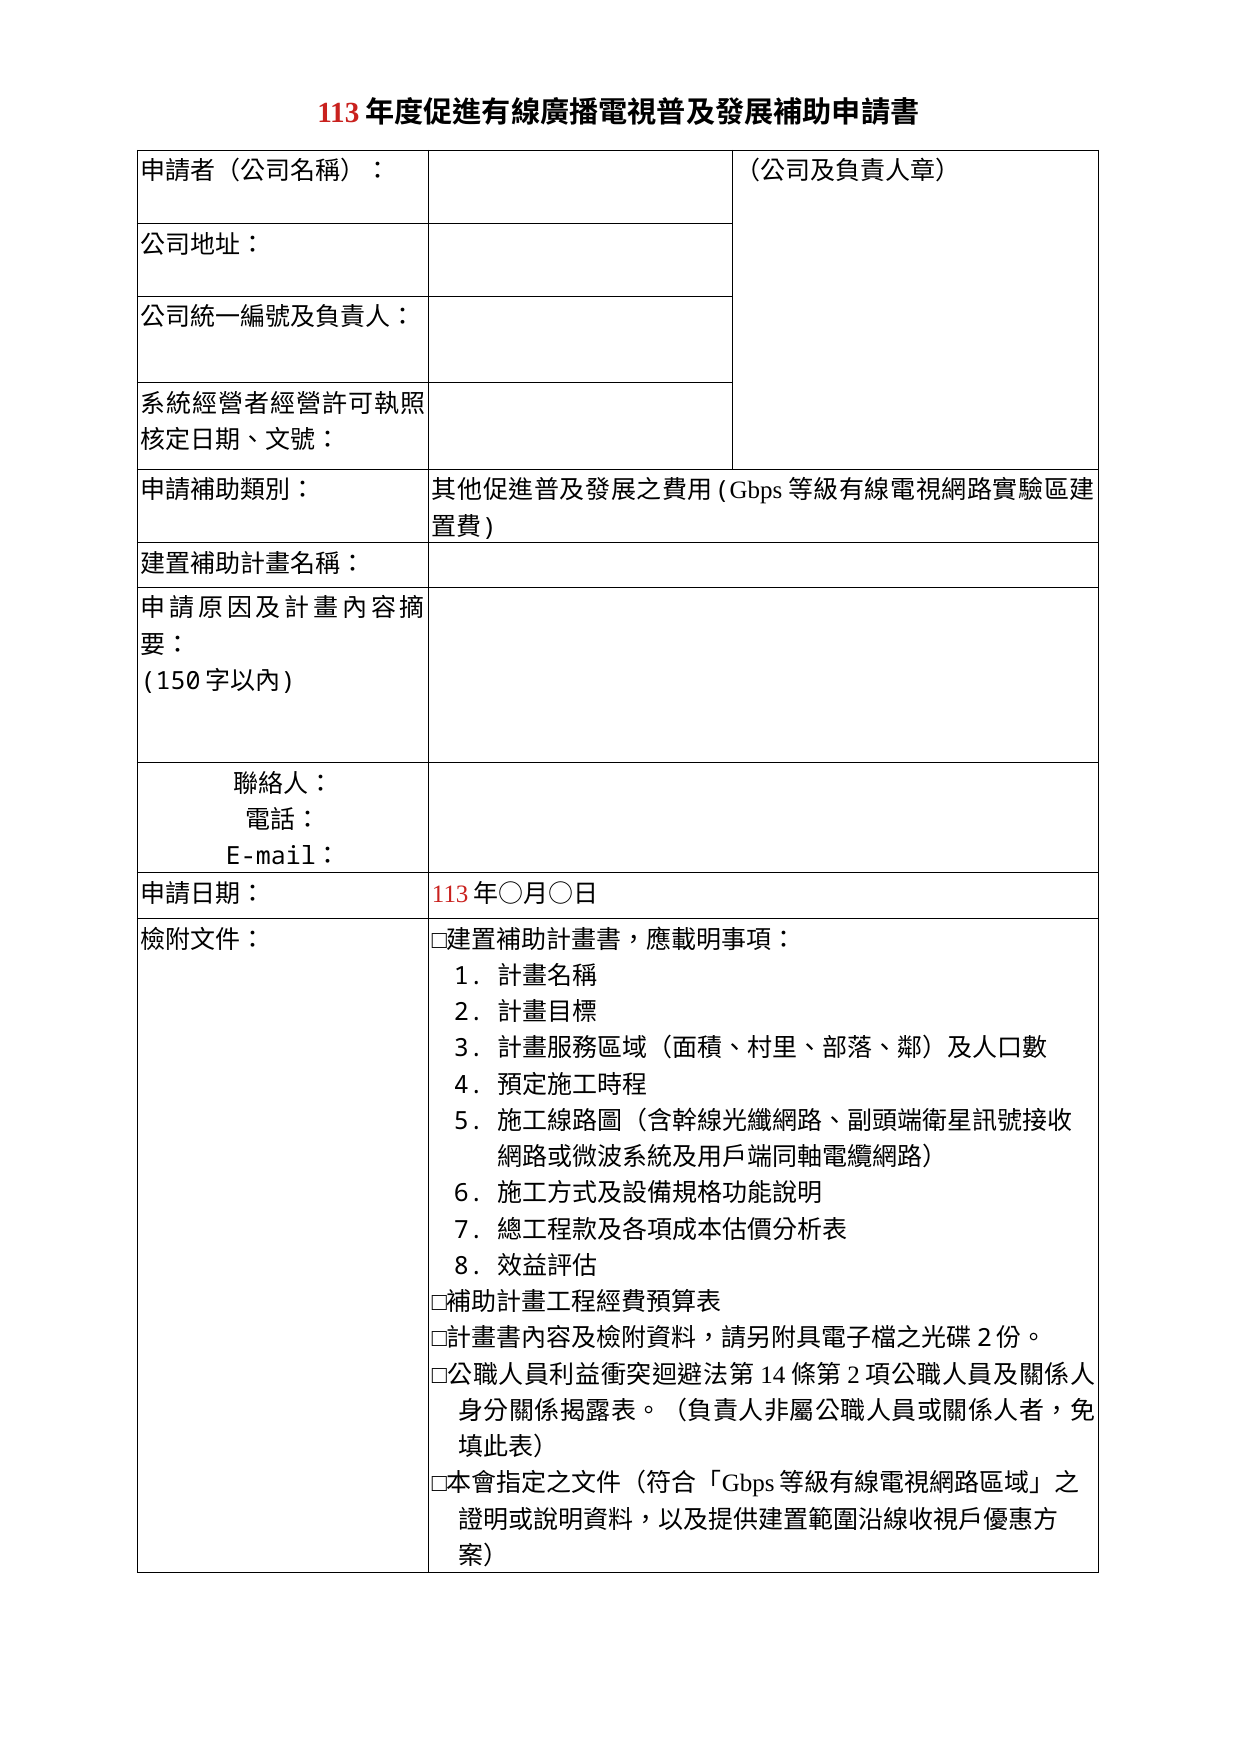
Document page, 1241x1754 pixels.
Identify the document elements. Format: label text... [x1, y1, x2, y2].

text 113年度促進有線廣播電視普及發展補助申請書 [183, 89, 1053, 131]
table_cell 申請補助類別： [138, 470, 428, 542]
table_cell □建置補助計畫書，應載明事項： 計畫名稱 計畫目標 計畫服務區域（面積、村里、部落、鄰）及人口數 預定施工時程 施工線路圖（含幹線光纖網路、副頭端衛星訊號接收網路或微波系統及用戶端同軸電纜網路） 施工方式及設備規格功能說明 總工程款及各項成本估價分析表 效益評估 □補助計畫工程經費預算表 □計畫書內容及檢附資料，請另附具電子檔之光碟2份。 □公職人員利益衝突迴避法第14條第2項公職人員及關係人身分關係揭露表。（負責人非屬公職人員或關係人者，免填此表） □本會指定之文件（符合「Gbps等級有線電視網路區域」之證明或說明資料，以及提供建置範圍沿線收視戶優惠方案） [429, 919, 1098, 1572]
table_cell [429, 543, 1098, 587]
table_cell [429, 383, 732, 469]
table_cell 其他促進普及發展之費用(Gbps等級有線電視網路實驗區建置費) [429, 470, 1098, 542]
table_cell [429, 836, 1098, 872]
table_cell 檢附文件： [138, 919, 428, 1572]
table_cell 申請原因及計畫內容摘要： (150字以內) [138, 588, 428, 762]
table_cell 113年○月○日 [429, 873, 1098, 918]
table_cell [429, 763, 1098, 799]
table_header （公司及負責人章） [733, 151, 1098, 469]
table_header [429, 151, 732, 223]
table_cell 申請日期： [138, 873, 428, 918]
table_cell 公司統一編號及負責人： [138, 297, 428, 382]
table_cell 系統經營者經營許可執照核定日期、文號： [138, 383, 428, 469]
table_cell [429, 297, 732, 382]
table_cell E-mail： [138, 836, 428, 872]
table_cell 建置補助計畫名稱： [138, 543, 428, 587]
table_cell 公司地址： [138, 224, 428, 296]
table_cell [429, 224, 732, 296]
table_cell 電話： [138, 800, 428, 836]
table_cell [429, 800, 1098, 836]
table_cell [429, 588, 1098, 762]
table_cell 聯絡人： [138, 763, 428, 799]
table_header 申請者（公司名稱）： [138, 151, 428, 223]
